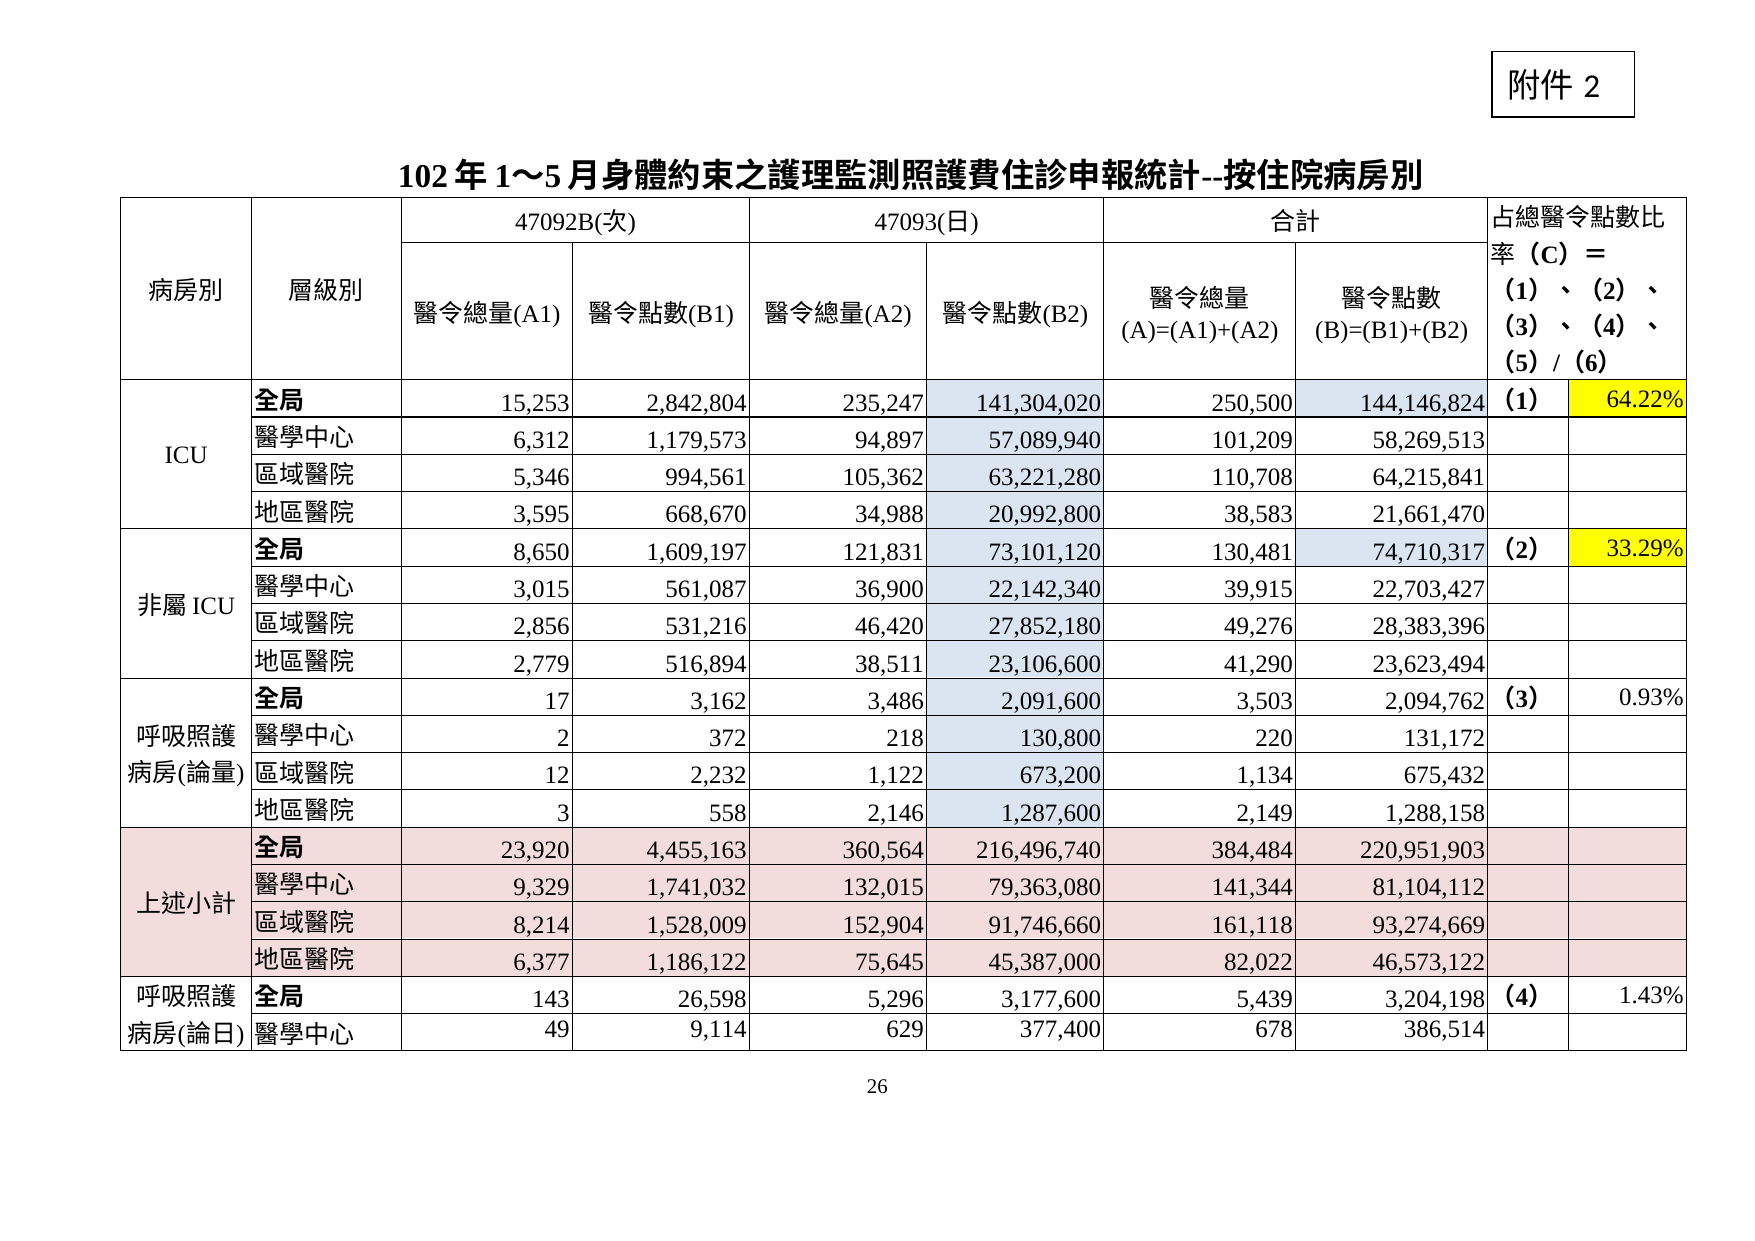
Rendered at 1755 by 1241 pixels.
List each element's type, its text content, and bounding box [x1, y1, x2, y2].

table_cell [1569, 492, 1686, 528]
table_cell 醫學中心 [252, 567, 401, 603]
table_cell 143 [402, 977, 572, 1013]
table_cell 58,269,513 [1296, 418, 1487, 454]
table_cell 21,661,470 [1296, 492, 1487, 528]
table_cell 20,992,800 [927, 492, 1103, 528]
table_cell [1488, 455, 1568, 491]
table_cell 3,204,198 [1296, 977, 1487, 1013]
table_cell 2,091,600 [927, 679, 1103, 715]
table_cell 地區醫院 [252, 940, 401, 976]
table_cell 全局 [252, 529, 401, 566]
table_cell 地區醫院 [252, 641, 401, 677]
table_cell [1569, 641, 1686, 677]
table_cell 384,484 [1104, 828, 1295, 864]
table_cell [1488, 902, 1568, 938]
table_cell 醫令點數(B)=(B1)+(B2) [1296, 243, 1487, 379]
table_cell 醫令點數(B1) [573, 243, 749, 379]
table_cell 地區醫院 [252, 492, 401, 528]
table_cell 38,511 [750, 641, 926, 677]
table_cell 15,253 [402, 380, 572, 416]
table_cell [1488, 567, 1568, 603]
table_cell 49 [402, 1014, 572, 1050]
table_cell 23,920 [402, 828, 572, 864]
table_cell 131,172 [1296, 716, 1487, 752]
table_cell 2,779 [402, 641, 572, 677]
table_cell [1488, 753, 1568, 789]
table_cell 1,741,032 [573, 865, 749, 901]
table_cell 49,276 [1104, 604, 1295, 640]
table_cell [1569, 604, 1686, 640]
table_cell 呼吸照護病房(論量) [121, 679, 251, 827]
table_cell 6,312 [402, 418, 572, 454]
table_cell 161,118 [1104, 902, 1295, 938]
table_cell 994,561 [573, 455, 749, 491]
table_cell [1569, 790, 1686, 827]
table_cell [1569, 455, 1686, 491]
table_cell 64.22% [1569, 380, 1686, 416]
table_cell 區域醫院 [252, 753, 401, 789]
table_cell 1,528,009 [573, 902, 749, 938]
table_header 47092B(次) [402, 198, 749, 242]
table_cell 2,146 [750, 790, 926, 827]
table_cell 3,595 [402, 492, 572, 528]
table_cell 23,623,494 [1296, 641, 1487, 677]
table_cell [1569, 418, 1686, 454]
table_cell 377,400 [927, 1014, 1103, 1050]
table_cell 372 [573, 716, 749, 752]
table_cell 區域醫院 [252, 902, 401, 938]
table_cell 81,104,112 [1296, 865, 1487, 901]
table_cell 46,573,122 [1296, 940, 1487, 976]
table_cell [1488, 641, 1568, 677]
table_cell 38,583 [1104, 492, 1295, 528]
table_cell 3,486 [750, 679, 926, 715]
table_cell 668,670 [573, 492, 749, 528]
table_cell ICU [121, 380, 251, 528]
table_cell 64,215,841 [1296, 455, 1487, 491]
table_cell [1569, 567, 1686, 603]
table_cell 3,162 [573, 679, 749, 715]
table_cell [1569, 1014, 1686, 1050]
table_cell 46,420 [750, 604, 926, 640]
table_cell 2,094,762 [1296, 679, 1487, 715]
table_cell 全局 [252, 380, 401, 416]
table_cell 上述小計 [121, 828, 251, 976]
table_cell [1569, 865, 1686, 901]
table_cell 28,383,396 [1296, 604, 1487, 640]
table_cell 1,122 [750, 753, 926, 789]
table_cell 9,329 [402, 865, 572, 901]
text 102年1～5月身體約束之護理監測照護費住診申報統計--按住院病房別 [118, 149, 1636, 197]
table_cell 629 [750, 1014, 926, 1050]
table_cell 558 [573, 790, 749, 827]
table_cell 93,274,669 [1296, 902, 1487, 938]
table_cell [1488, 1014, 1568, 1050]
table_cell 醫令總量(A)=(A1)+(A2) [1104, 243, 1295, 379]
table_cell 1,186,122 [573, 940, 749, 976]
table_cell [1569, 716, 1686, 752]
table_cell 79,363,080 [927, 865, 1103, 901]
table_cell 區域醫院 [252, 604, 401, 640]
table_cell 33.29% [1569, 529, 1686, 566]
table_cell 1,288,158 [1296, 790, 1487, 827]
table_cell 57,089,940 [927, 418, 1103, 454]
table_cell [1488, 604, 1568, 640]
table_cell [1569, 940, 1686, 976]
table_header 47093(日) [750, 198, 1103, 242]
table_cell 1,609,197 [573, 529, 749, 566]
table_cell 39,915 [1104, 567, 1295, 603]
table_cell 2,856 [402, 604, 572, 640]
table_cell 235,247 [750, 380, 926, 416]
table_cell 1,179,573 [573, 418, 749, 454]
table_cell 1,287,600 [927, 790, 1103, 827]
table_cell 220,951,903 [1296, 828, 1487, 864]
table_cell 全局 [252, 679, 401, 715]
table_cell 27,852,180 [927, 604, 1103, 640]
table_cell （2） [1488, 529, 1568, 566]
table_cell 2,149 [1104, 790, 1295, 827]
table_cell 34,988 [750, 492, 926, 528]
table_cell 74,710,317 [1296, 529, 1487, 566]
table_cell 22,703,427 [1296, 567, 1487, 603]
table_cell 3,503 [1104, 679, 1295, 715]
table_cell 5,439 [1104, 977, 1295, 1013]
table_cell （1） [1488, 380, 1568, 416]
table_cell 91,746,660 [927, 902, 1103, 938]
table_cell 0.93% [1569, 679, 1686, 715]
table_cell 3 [402, 790, 572, 827]
table_cell 22,142,340 [927, 567, 1103, 603]
table_cell 110,708 [1104, 455, 1295, 491]
table_cell 1.43% [1569, 977, 1686, 1013]
table_cell 130,481 [1104, 529, 1295, 566]
table_cell 23,106,600 [927, 641, 1103, 677]
table_header 病房別 [121, 198, 251, 379]
table_cell [1488, 865, 1568, 901]
table_cell 94,897 [750, 418, 926, 454]
table_cell 73,101,120 [927, 529, 1103, 566]
table_cell 4,455,163 [573, 828, 749, 864]
table_cell 呼吸照護病房(論日) [121, 977, 251, 1050]
table_cell 101,209 [1104, 418, 1295, 454]
table_cell 3,177,600 [927, 977, 1103, 1013]
table_cell 130,800 [927, 716, 1103, 752]
table_cell 全局 [252, 977, 401, 1013]
table_cell 2,232 [573, 753, 749, 789]
table_cell 8,214 [402, 902, 572, 938]
table_cell 醫學中心 [252, 418, 401, 454]
table_cell 45,387,000 [927, 940, 1103, 976]
table_cell 地區醫院 [252, 790, 401, 827]
table_cell 6,377 [402, 940, 572, 976]
table_cell 全局 [252, 828, 401, 864]
table_cell 3,015 [402, 567, 572, 603]
table_cell [1488, 790, 1568, 827]
table_cell 醫令總量(A2) [750, 243, 926, 379]
table_cell 250,500 [1104, 380, 1295, 416]
table_cell 63,221,280 [927, 455, 1103, 491]
table_cell 5,296 [750, 977, 926, 1013]
table_cell [1488, 492, 1568, 528]
table_cell 5,346 [402, 455, 572, 491]
table_cell 516,894 [573, 641, 749, 677]
table_cell 9,114 [573, 1014, 749, 1050]
table_cell [1488, 940, 1568, 976]
table_cell 141,304,020 [927, 380, 1103, 416]
table_cell 8,650 [402, 529, 572, 566]
table_cell 144,146,824 [1296, 380, 1487, 416]
table_cell （3） [1488, 679, 1568, 715]
table_cell 82,022 [1104, 940, 1295, 976]
table_cell 152,904 [750, 902, 926, 938]
table_cell 醫學中心 [252, 1014, 401, 1050]
table_cell [1569, 828, 1686, 864]
table_cell 醫令點數(B2) [927, 243, 1103, 379]
table_cell 673,200 [927, 753, 1103, 789]
table_cell 非屬ICU [121, 529, 251, 677]
table_cell 132,015 [750, 865, 926, 901]
table_header 層級別 [252, 198, 401, 379]
table_cell 220 [1104, 716, 1295, 752]
table_cell [1569, 902, 1686, 938]
table_cell 105,362 [750, 455, 926, 491]
table_cell 17 [402, 679, 572, 715]
table_cell 區域醫院 [252, 455, 401, 491]
table_cell 218 [750, 716, 926, 752]
table_cell 216,496,740 [927, 828, 1103, 864]
table_cell [1488, 716, 1568, 752]
table_cell 醫令總量(A1) [402, 243, 572, 379]
table_header 合計 [1104, 198, 1487, 242]
table_cell 2,842,804 [573, 380, 749, 416]
table_cell 678 [1104, 1014, 1295, 1050]
table_cell 26,598 [573, 977, 749, 1013]
table_cell [1569, 753, 1686, 789]
table_header 占總醫令點數比率（C）＝（1）、（2）、（3）、（4）、（5）/（6） [1488, 198, 1686, 379]
table_cell 561,087 [573, 567, 749, 603]
table_cell 360,564 [750, 828, 926, 864]
table_cell 531,216 [573, 604, 749, 640]
table_cell 醫學中心 [252, 865, 401, 901]
table_cell 醫學中心 [252, 716, 401, 752]
table_cell 2 [402, 716, 572, 752]
table_cell 1,134 [1104, 753, 1295, 789]
table_cell 675,432 [1296, 753, 1487, 789]
table_cell （4） [1488, 977, 1568, 1013]
table_cell [1488, 828, 1568, 864]
table_cell 121,831 [750, 529, 926, 566]
table_cell 41,290 [1104, 641, 1295, 677]
table_cell 36,900 [750, 567, 926, 603]
table_cell 12 [402, 753, 572, 789]
table_cell 75,645 [750, 940, 926, 976]
table_cell [1488, 418, 1568, 454]
table_cell 386,514 [1296, 1014, 1487, 1050]
table_cell 141,344 [1104, 865, 1295, 901]
